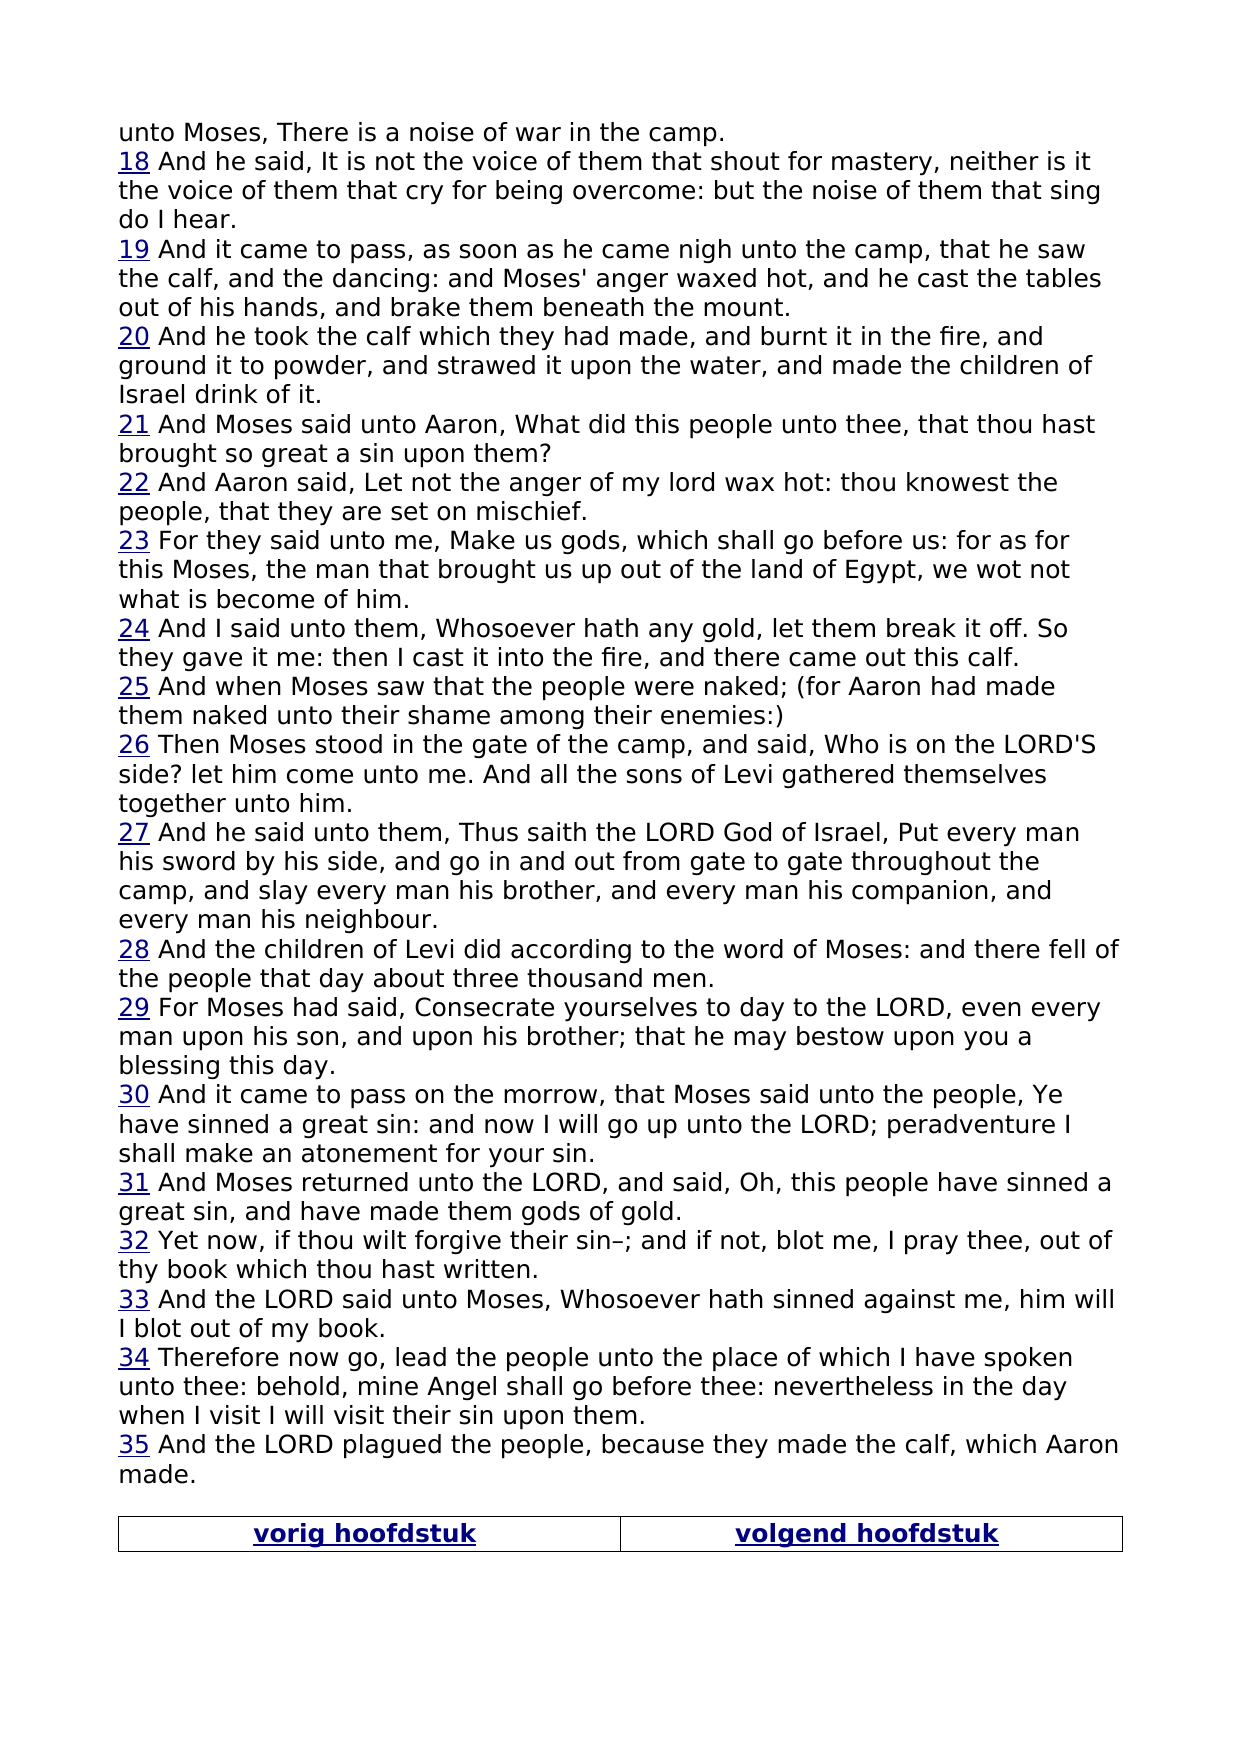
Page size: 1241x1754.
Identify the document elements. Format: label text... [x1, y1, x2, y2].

text unto Moses, There is a noise of war in the camp. 18 And he said, It is not the voice of them that shout for mastery, neither is it the voice of them that cry for being overcome: but the noise of them that sing do I hear. 19 And it came to pass, as soon as he came nigh unto the camp, that he saw the calf, and the dancing: and Moses' anger waxed hot, and he cast the tables out of his hands, and brake them beneath the mount. 20 And he took the calf which they had made, and burnt it in the fire, and ground it to powder, and strawed it upon the water, and made the children of Israel drink of it. 21 And Moses said unto Aaron, What did this people unto thee, that thou hast brought so great a sin upon them? 22 And Aaron said, Let not the anger of my lord wax hot: thou knowest the people, that they are set on mischief. 23 For they said unto me, Make us gods, which shall go before us: for as for this Moses, the man that brought us up out of the land of Egypt, we wot not what is become of him. 24 And I said unto them, Whosoever hath any gold, let them break it off. So they gave it me: then I cast it into the fire, and there came out this calf. 25 And when Moses saw that the people were naked; (for Aaron had made them naked unto their shame among their enemies:) 26 Then Moses stood in the gate of the camp, and said, Who is on the LORD'S side? let him come unto me. And all the sons of Levi gathered themselves together unto him. 27 And he said unto them, Thus saith the LORD God of Israel, Put every man his sword by his side, and go in and out from gate to gate throughout the camp, and slay every man his brother, and every man his companion, and every man his neighbour. 28 And the children of Levi did according to the word of Moses: and there fell of the people that day about three thousand men. 29 For Moses had said, Consecrate yourselves to day to the LORD, even every man upon his son, and upon his brother; that he may bestow upon you a blessing this day. 30 And it came to pass on the morrow, that Moses said unto the people, Ye have sinned a great sin: and now I will go up unto the LORD; peradventure I shall make an atonement for your sin. 31 And Moses returned unto the LORD, and said, Oh, this people have sinned a great sin, and have made them gods of gold. 32 Yet now, if thou wilt forgive their sin–; and if not, blot me, I pray thee, out of thy book which thou hast written. 33 And the LORD said unto Moses, Whosoever hath sinned against me, him will I blot out of my book. 34 Therefore now go, lead the people unto the place of which I have spoken unto thee: behold, mine Angel shall go before thee: nevertheless in the day when I visit I will visit their sin upon them. 35 And the LORD plagued the people, because they made the calf, which Aaron made. [118, 118, 1122, 1489]
table_header volgend hoofdstuk [621, 1517, 1122, 1551]
table_header vorig hoofdstuk [119, 1517, 620, 1551]
